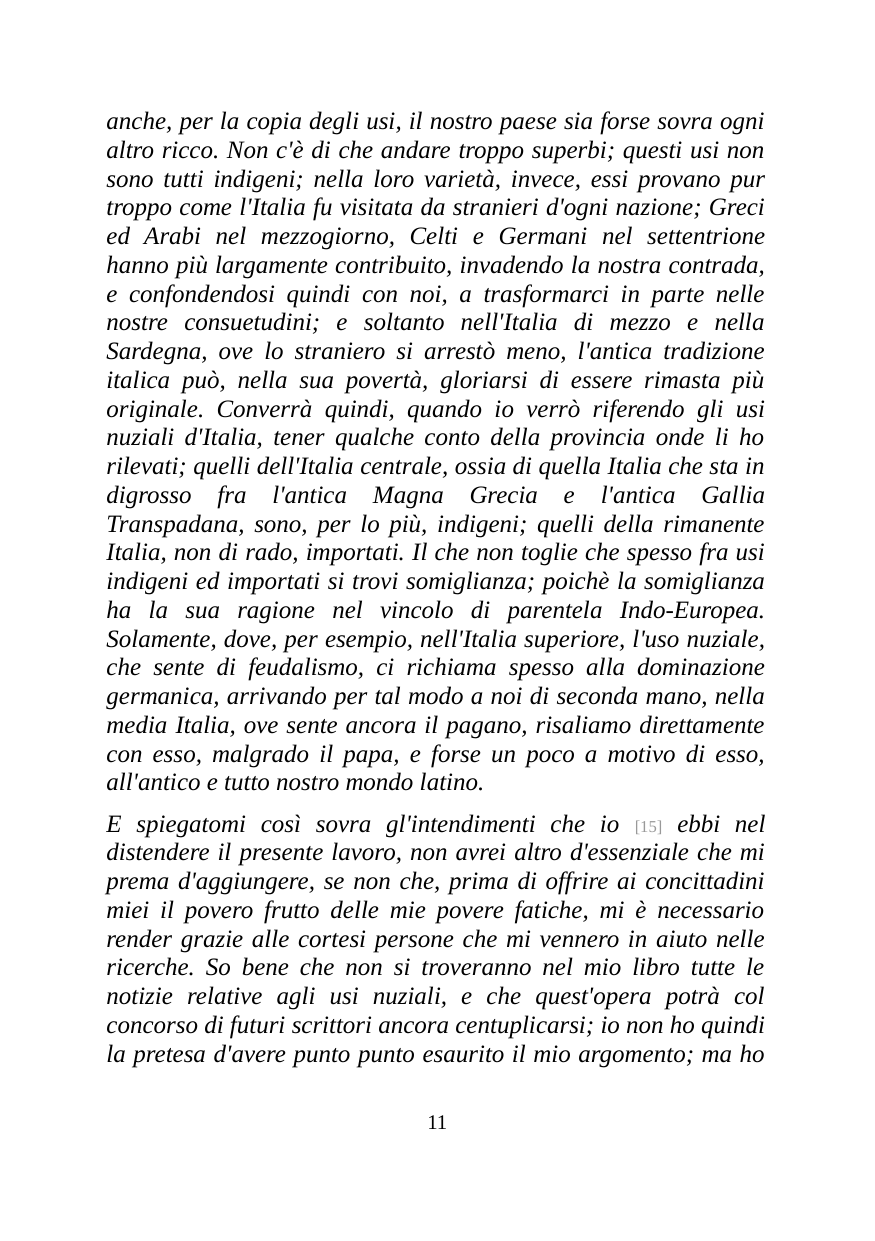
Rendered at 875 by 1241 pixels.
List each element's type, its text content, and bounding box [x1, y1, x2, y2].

text E spiegatomi così sovra gl'intendimenti che io [15] ebbi nel distendere il presente lavoro, non avrei altro d'essenziale che mi prema d'aggiungere, se non che, prima di offrire ai concittadini miei il povero frutto delle mie povere fatiche, mi è necessario render grazie alle cortesi persone che mi vennero in aiuto nelle ricerche. So bene che non si troveranno nel mio libro tutte le notizie relative agli usi nuziali, e che quest'opera potrà col concorso di futuri scrittori ancora centuplicarsi; io non ho quindi la pretesa d'avere punto punto esaurito il mio argomento; ma ho [106, 809, 768, 1067]
text anche, per la copia degli usi, il nostro paese sia forse sovra ogni altro ricco. Non c'è di che andare troppo superbi; questi usi non sono tutti indigeni; nella loro varietà, invece, essi provano pur troppo come l'Italia fu visitata da stranieri d'ogni nazione; Greci ed Arabi nel mezzogiorno, Celti e Germani nel settentrione hanno più largamente contribuito, invadendo la nostra contrada, e confondendosi quindi con noi, a trasformarci in parte nelle nostre consuetudini; e soltanto nell'Italia di mezzo e nella Sardegna, ove lo straniero si arrestò meno, l'antica tradizione italica può, nella sua povertà, gloriarsi di essere rimasta più originale. Converrà quindi, quando io verrò riferendo gli usi nuziali d'Italia, tener qualche conto della provincia onde li ho rilevati; quelli dell'Italia centrale, ossia di quella Italia che sta in digrosso fra l'antica Magna Grecia e l'antica Gallia Transpadana, sono, per lo più, indigeni; quelli della rimanente Italia, non di rado, importati. Il che non toglie che spesso fra usi indigeni ed importati si trovi somiglianza; poichè la somiglianza ha la sua ragione nel vincolo di parentela Indo-Europea. Solamente, dove, per esempio, nell'Italia superiore, l'uso nuziale, che sente di feudalismo, ci richiama spesso alla dominazione germanica, arrivando per tal modo a noi di seconda mano, nella media Italia, ove sente ancora il pagano, risaliamo direttamente con esso, malgrado il papa, e forse un poco a motivo di esso, all'antico e tutto nostro mondo latino. [106, 106, 768, 796]
